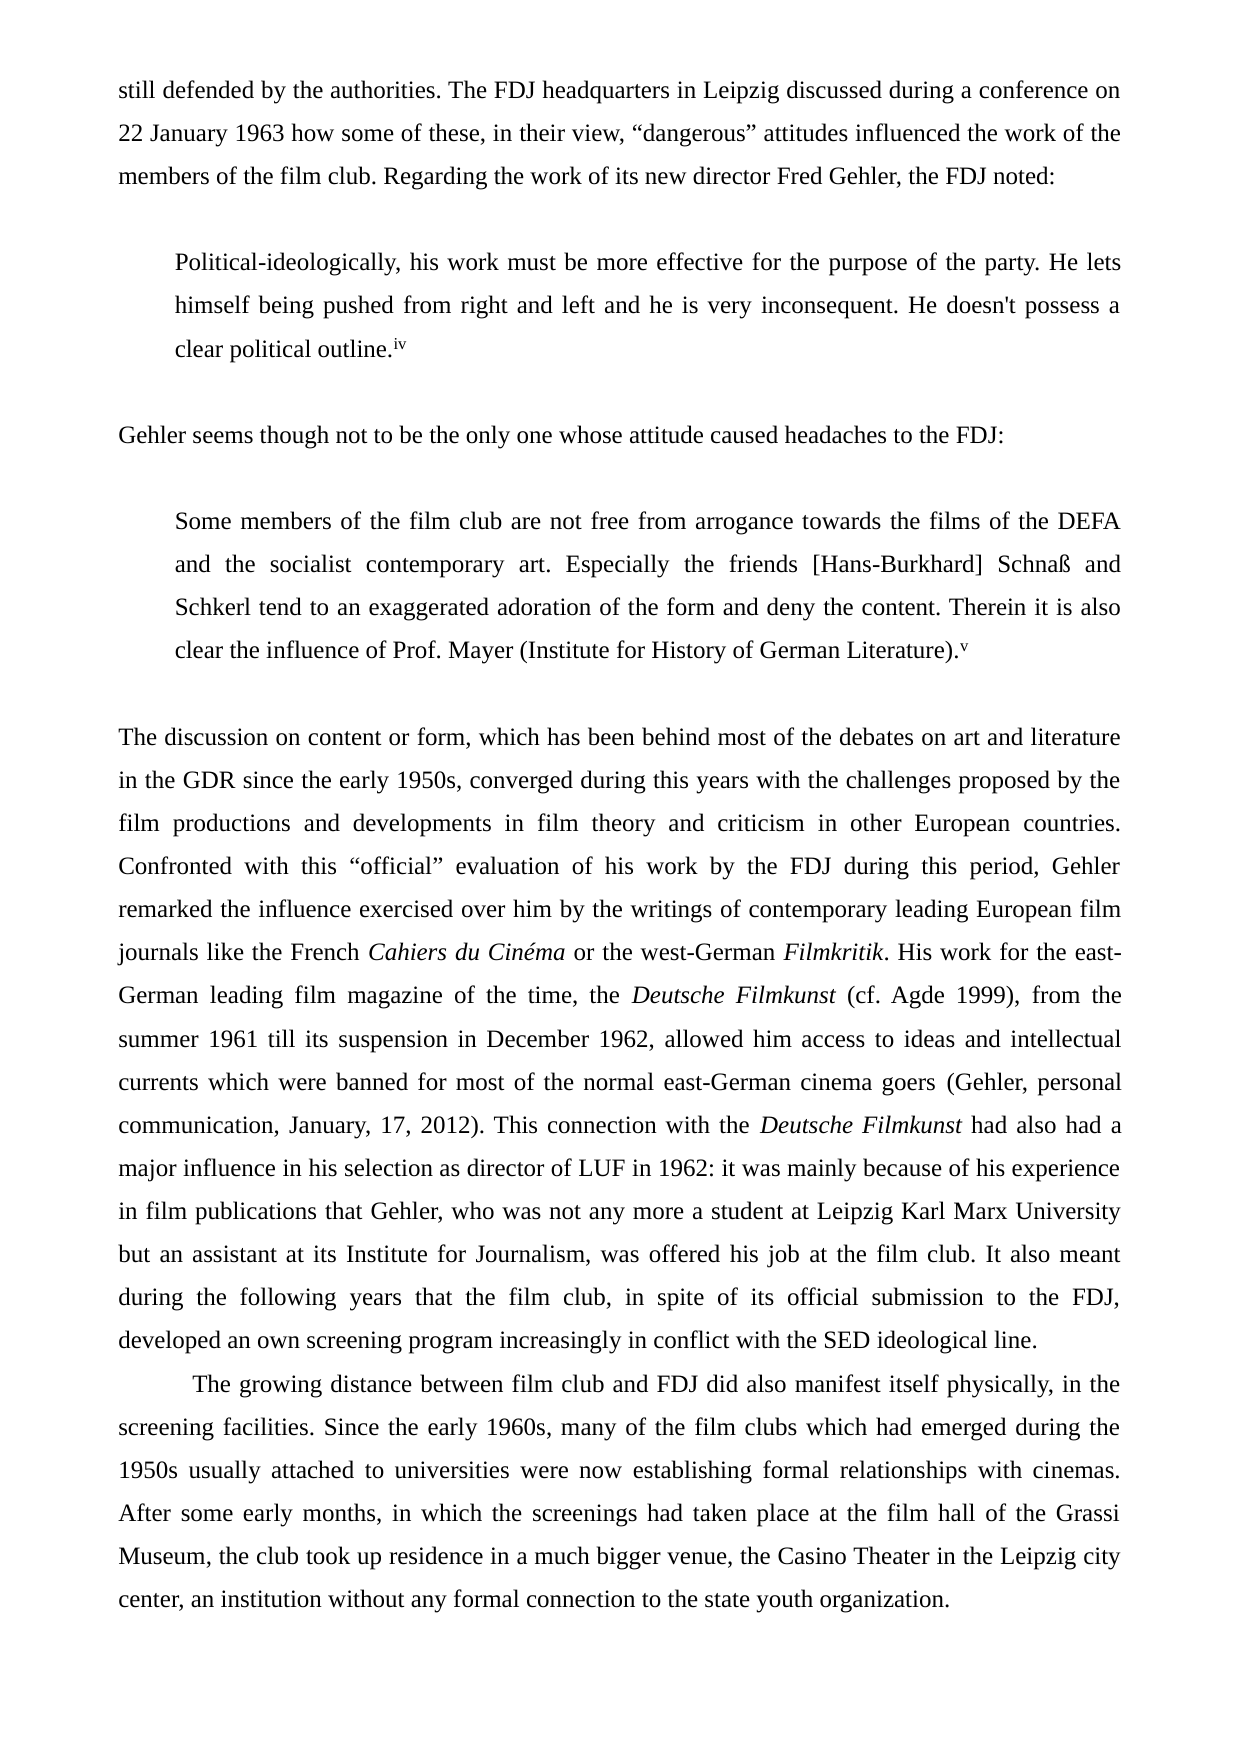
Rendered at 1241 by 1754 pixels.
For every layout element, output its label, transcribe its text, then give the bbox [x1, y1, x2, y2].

text Political-ideologically, his work must be more effective for the purpose of the party. He lets himself being pushed from right and left and he is very inconsequent. He doesn't possess a clear political outline. [174, 247, 1122, 362]
text Gehler seems though not to be the only one whose attitude caused headaches to the FDJ: [118, 420, 1122, 449]
text still defended by the authorities. The FDJ headquarters in Leipzig discussed during a conference on 22 January 1963 how some of these, in their view, “dangerous” attitudes influenced the work of the members of the film club. Regarding the work of its new director Fred Gehler, the FDJ noted: [118, 75, 1122, 190]
text Some members of the film club are not free from arrogance towards the films of the DEFA and the socialist contemporary art. Especially the friends [Hans-Burkhard] Schnaß and Schkerl tend to an exaggerated adoration of the form and deny the content. Therein it is also clear the influence of Prof. Mayer (Institute for History of German Literature). [174, 506, 1122, 664]
text The growing distance between film club and FDJ did also manifest itself physically, in the screening facilities. Since the early 1960s, many of the film clubs which had emerged during the 1950s usually attached to universities were now establishing formal relationships with cinemas. After some early months, in which the screenings had taken place at the film hall of the Grassi Museum, the club took up residence in a much bigger venue, the Casino Theater in the Leipzig city center, an institution without any formal connection to the state youth organization. [118, 1369, 1122, 1613]
text The discussion on content or form, which has been behind most of the debates on art and literature in the GDR since the early 1950s, converged during this years with the challenges proposed by the film productions and developments in film theory and criticism in other European countries. Confronted with this “official” evaluation of his work by the FDJ during this period, Gehler remarked the influence exercised over him by the writings of contemporary leading European film journals like the French Cahiers du Cinéma or the west-German Filmkritik. His work for the east-German leading film magazine of the time, the Deutsche Filmkunst (cf. Agde 1999), from the summer 1961 till its suspension in December 1962, allowed him access to ideas and intellectual currents which were banned for most of the normal east-German cinema goers (Gehler, personal communication, January, 17, 2012). This connection with the Deutsche Filmkunst had also had a major influence in his selection as director of LUF in 1962: it was mainly because of his experience in film publications that Gehler, who was not any more a student at Leipzig Karl Marx University but an assistant at its Institute for Journalism, was offered his job at the film club. It also meant during the following years that the film club, in spite of its official submission to the FDJ, developed an own screening program increasingly in conflict with the SED ideological line. [118, 722, 1122, 1354]
